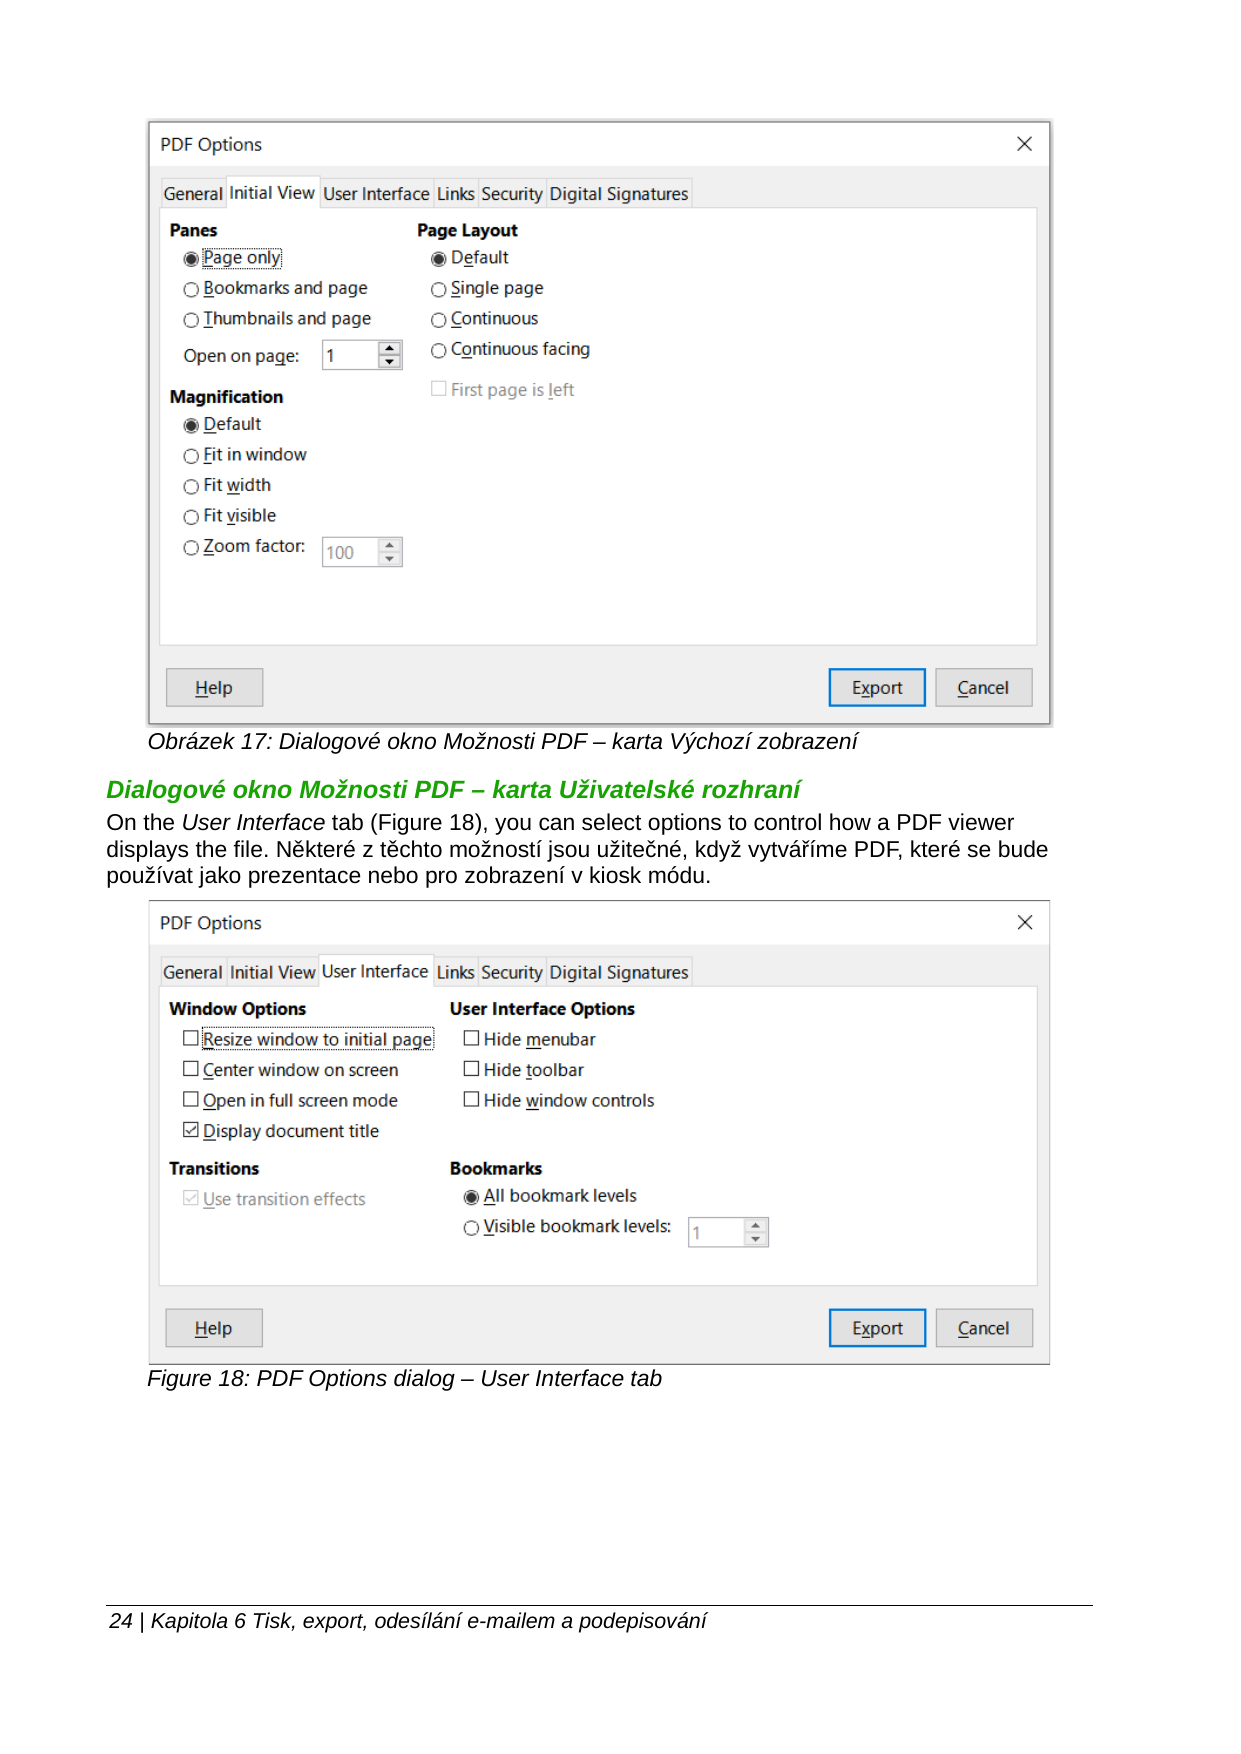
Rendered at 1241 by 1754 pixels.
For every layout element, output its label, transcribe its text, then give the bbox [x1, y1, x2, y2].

text Figure 18: PDF Options dialog – User Interface tab [147, 901, 1052, 1391]
text Obrázek 17: Dialogové okno Možnosti PDF – karta Výchozí zobrazení [147, 728, 1051, 754]
picture [148, 900, 1050, 1365]
subtitle Dialogové okno Možnosti PDF – karta Uživatelské rozhraní [106, 774, 1093, 803]
text On the User Interface tab (Figure 18), you can select options to control how a PDF viewer displays the file. Některé z těchto možností jsou užitečné, když vytváříme PDF, které se bude používat jako prezentace nebo pro zobrazení v kiosk módu. [106, 809, 1093, 888]
picture [145, 118, 1054, 728]
